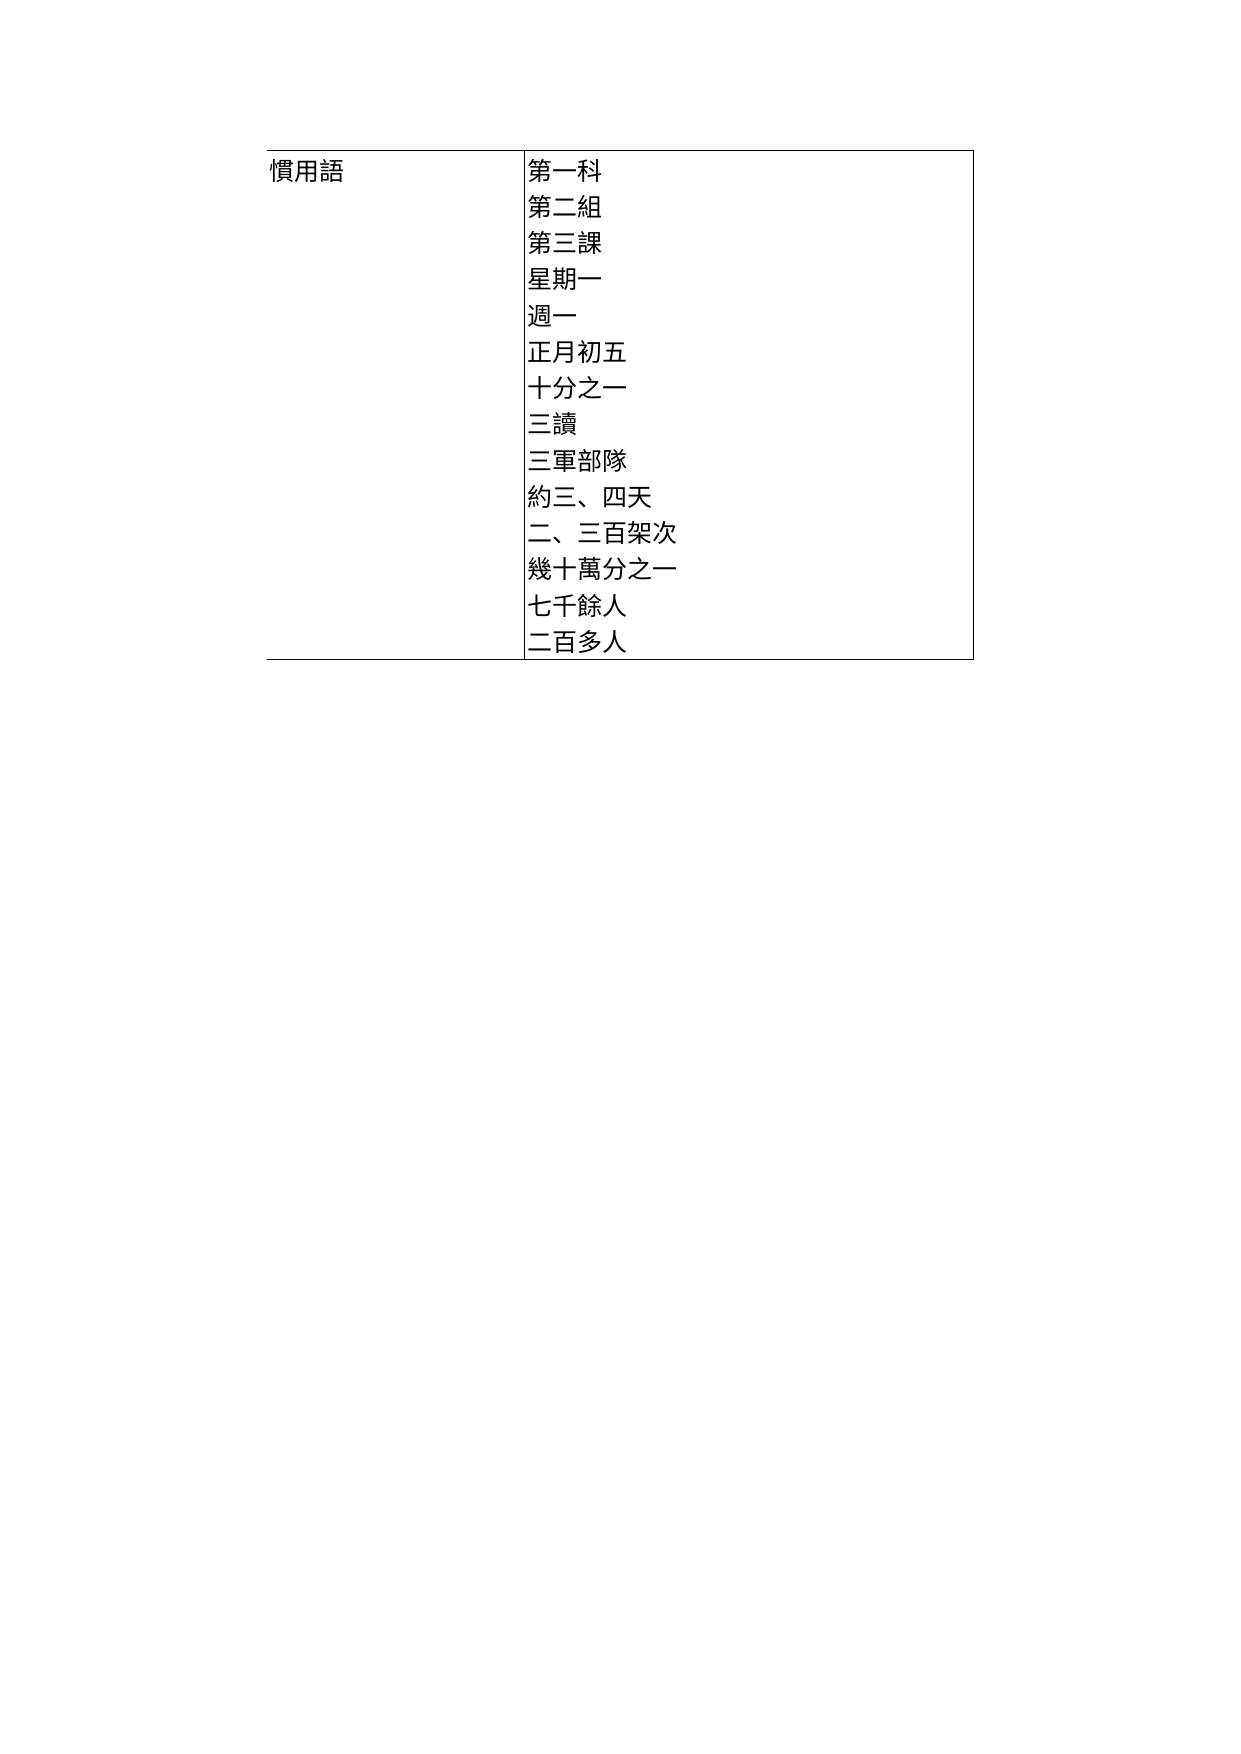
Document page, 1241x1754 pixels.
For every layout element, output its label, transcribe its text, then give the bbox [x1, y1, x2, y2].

table_cell 第一科 第二組 第三課 星期一 週一 正月初五 十分之一 三讀 三軍部隊 約三、四天 二、三百架次 幾十萬分之一 七千餘人 二百多人 [525, 151, 973, 658]
table_cell 慣用語 [267, 151, 524, 658]
